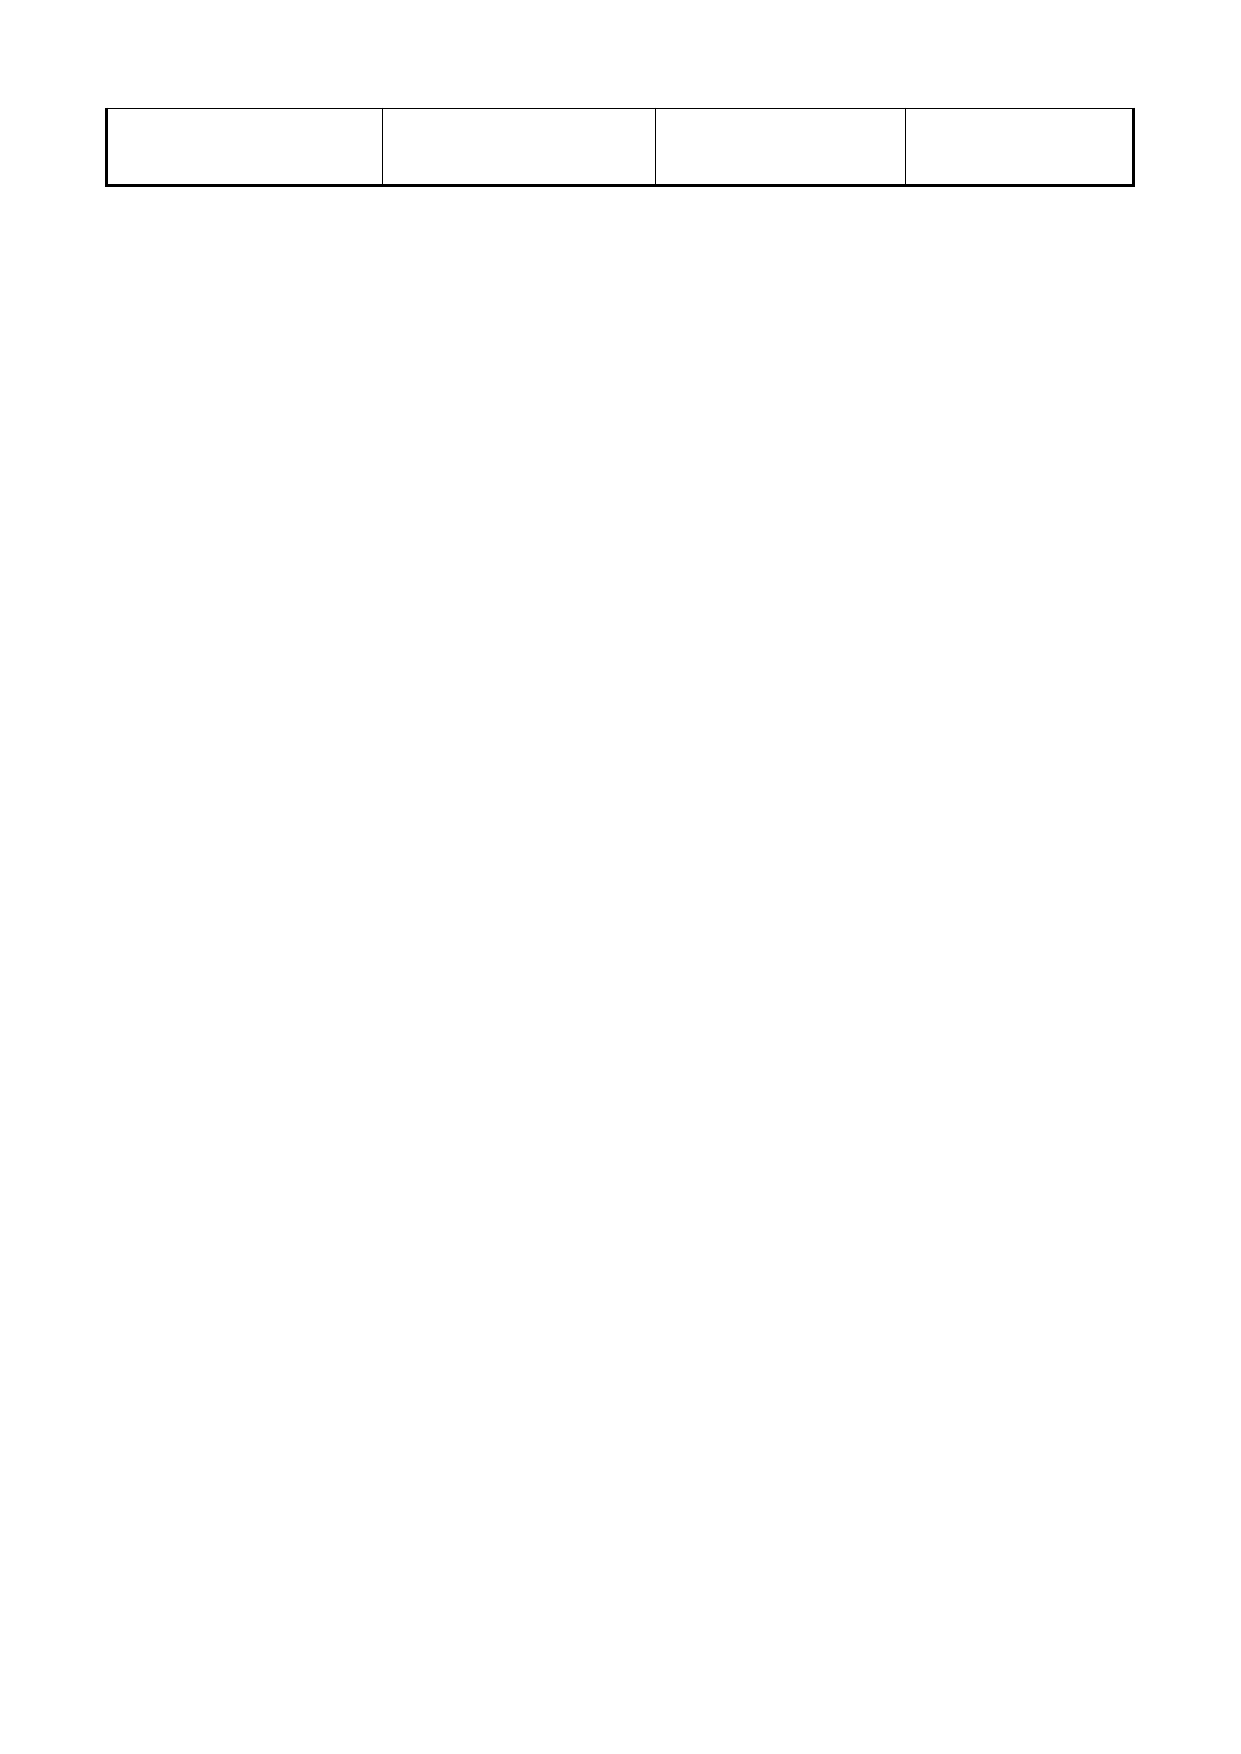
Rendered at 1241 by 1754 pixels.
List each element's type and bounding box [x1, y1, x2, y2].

table_cell [383, 109, 655, 184]
table_cell [108, 109, 382, 184]
table_cell [656, 109, 905, 184]
table_cell [906, 109, 1132, 184]
